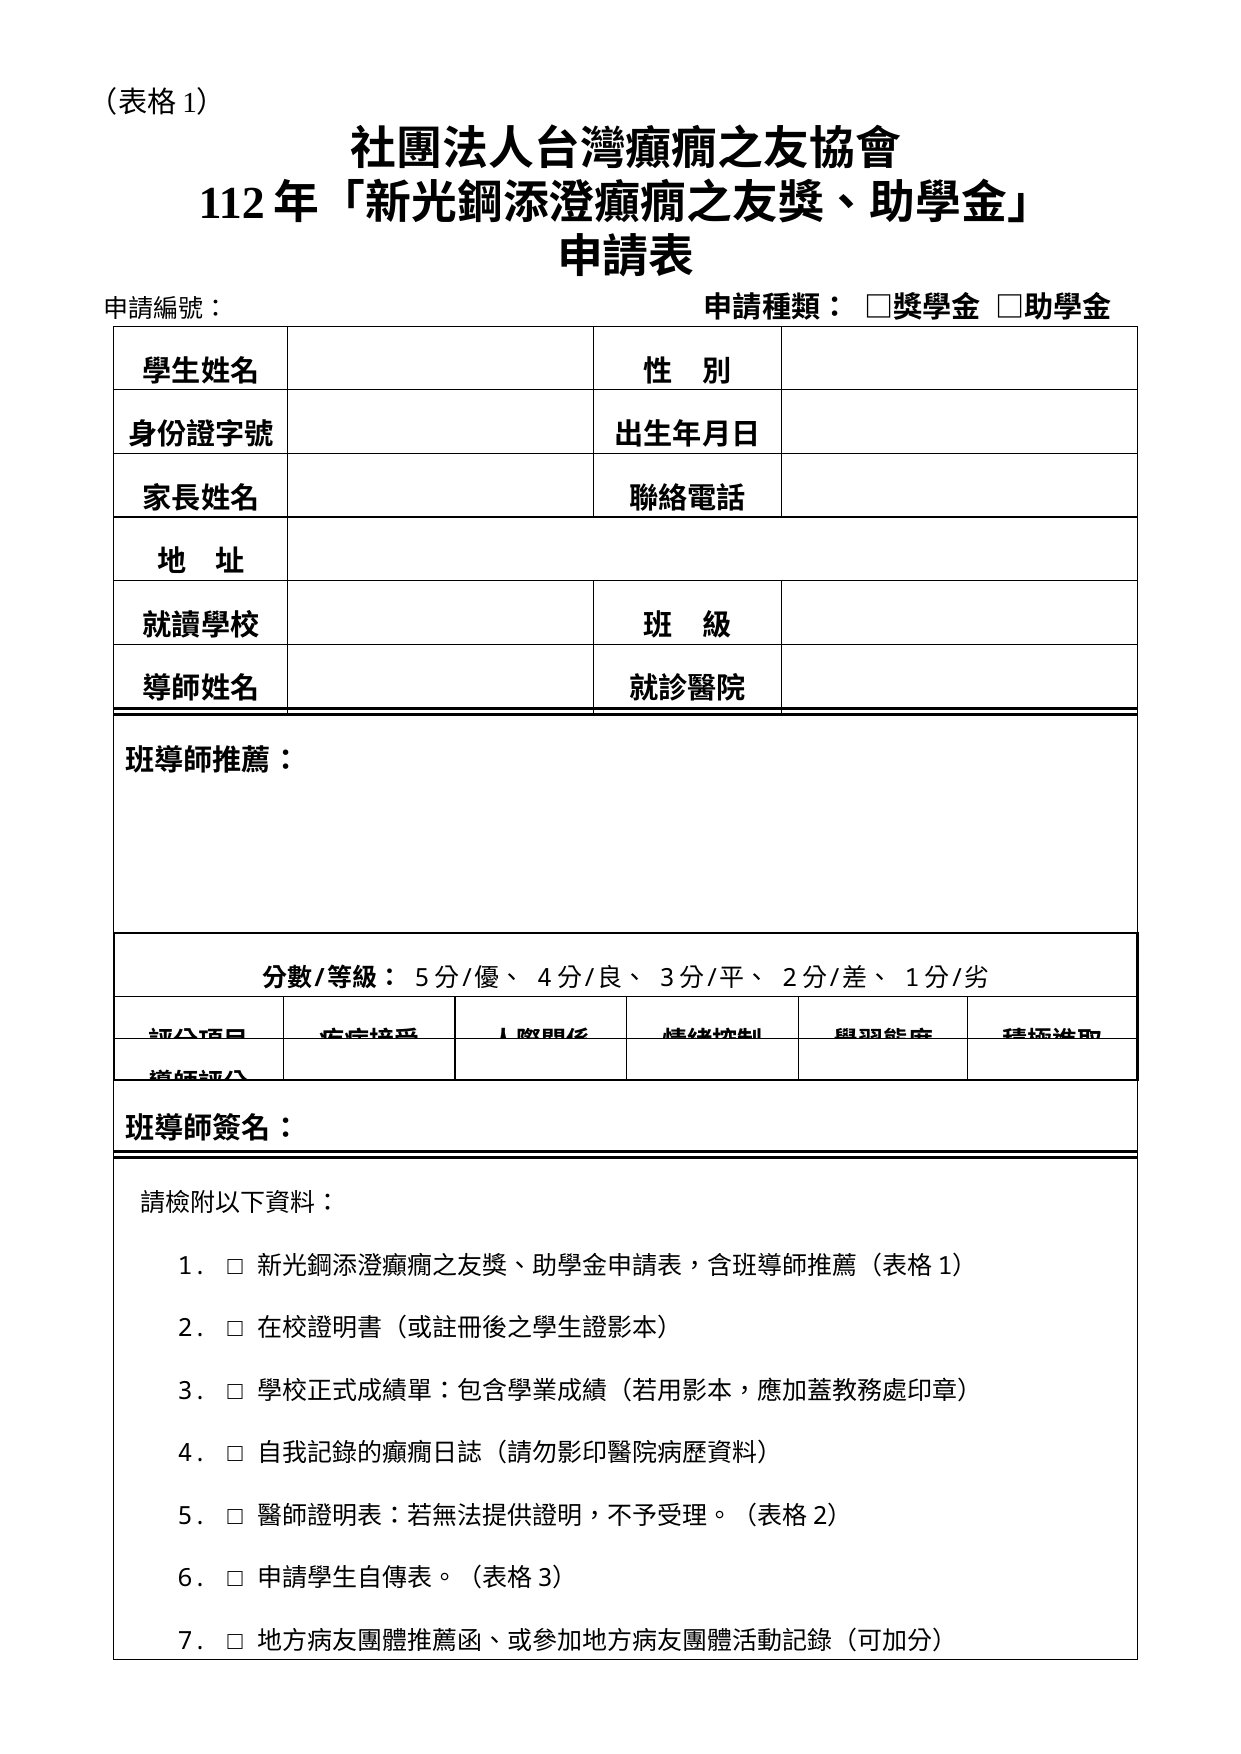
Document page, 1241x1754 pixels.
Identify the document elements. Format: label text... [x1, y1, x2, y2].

table_cell [782, 581, 1137, 643]
table_header 學生姓名 [114, 327, 287, 389]
table_cell 評分項目 [115, 997, 283, 1037]
table_cell [288, 645, 593, 707]
table_cell [799, 1039, 967, 1079]
table_cell [782, 454, 1137, 516]
table_cell 情緒控制 [627, 997, 798, 1037]
table_cell [288, 581, 593, 643]
table_cell 請檢附以下資料： □ 新光鋼添澄癲癇之友獎、助學金申請表，含班導師推薦（表格1） □ 在校證明書（或註冊後之學生證影本） □ 學校正式成績單：包含學業成績（若用影本，應加蓋教務處印章） □ 自我記錄的癲癇日誌（請勿影印醫院病歷資料） □ 醫師證明表：若無法提供證明，不予受理。（表格2） □ 申請學生自傳表。（表格3） □ 地方病友團體推薦函、或參加地方病友團體活動記錄（可加分） □ 申請國小「助學金」者，請檢附鄉鎮市區公所開具低收入戶證明 [114, 1159, 1137, 1659]
table_cell [627, 1039, 798, 1079]
table_cell [968, 1039, 1136, 1079]
table_cell 地 址 [114, 518, 287, 580]
table_cell [288, 518, 1137, 580]
table_cell 導師評分 [115, 1039, 283, 1079]
table_cell 分數/等級： 5分/優、 4分/良、 3分/平、 2分/差、 1分/劣 [115, 934, 1136, 996]
table_cell [456, 1039, 626, 1079]
table_header [782, 327, 1137, 389]
table_cell [782, 390, 1137, 453]
table_cell 出生年月日 [594, 390, 781, 453]
table_cell 積極進取 [968, 997, 1136, 1037]
table_header [288, 327, 593, 389]
table_cell 就讀學校 [114, 581, 287, 643]
table_cell 學習態度 [799, 997, 967, 1037]
text （表格1） [89, 58, 1162, 121]
table_cell 班導師推薦： [114, 716, 1137, 932]
text 申請編號： 申請種類： □獎學金 □助學金 [103, 283, 1162, 326]
table_cell [782, 645, 1137, 707]
table_cell 就診醫院 [594, 645, 781, 707]
text 112年「新光鋼添澄癲癇之友獎、助學金」 [89, 175, 1162, 229]
table_cell 疾病接受 [284, 997, 454, 1037]
text 社團法人台灣癲癇之友協會 [89, 121, 1162, 175]
table_cell 家長姓名 [114, 454, 287, 516]
table_cell [284, 1039, 454, 1079]
table_cell 身份證字號 [114, 390, 287, 453]
table_cell 班導師簽名： [114, 1081, 1137, 1150]
text 申請表 [89, 229, 1162, 283]
table_cell 聯絡電話 [594, 454, 781, 516]
table_cell [288, 454, 593, 516]
table_cell 導師姓名 [114, 645, 287, 707]
table_cell [288, 390, 593, 453]
table_cell 人際關係 [456, 997, 626, 1037]
table_header 性 別 [594, 327, 781, 389]
table_cell 班 級 [594, 581, 781, 643]
